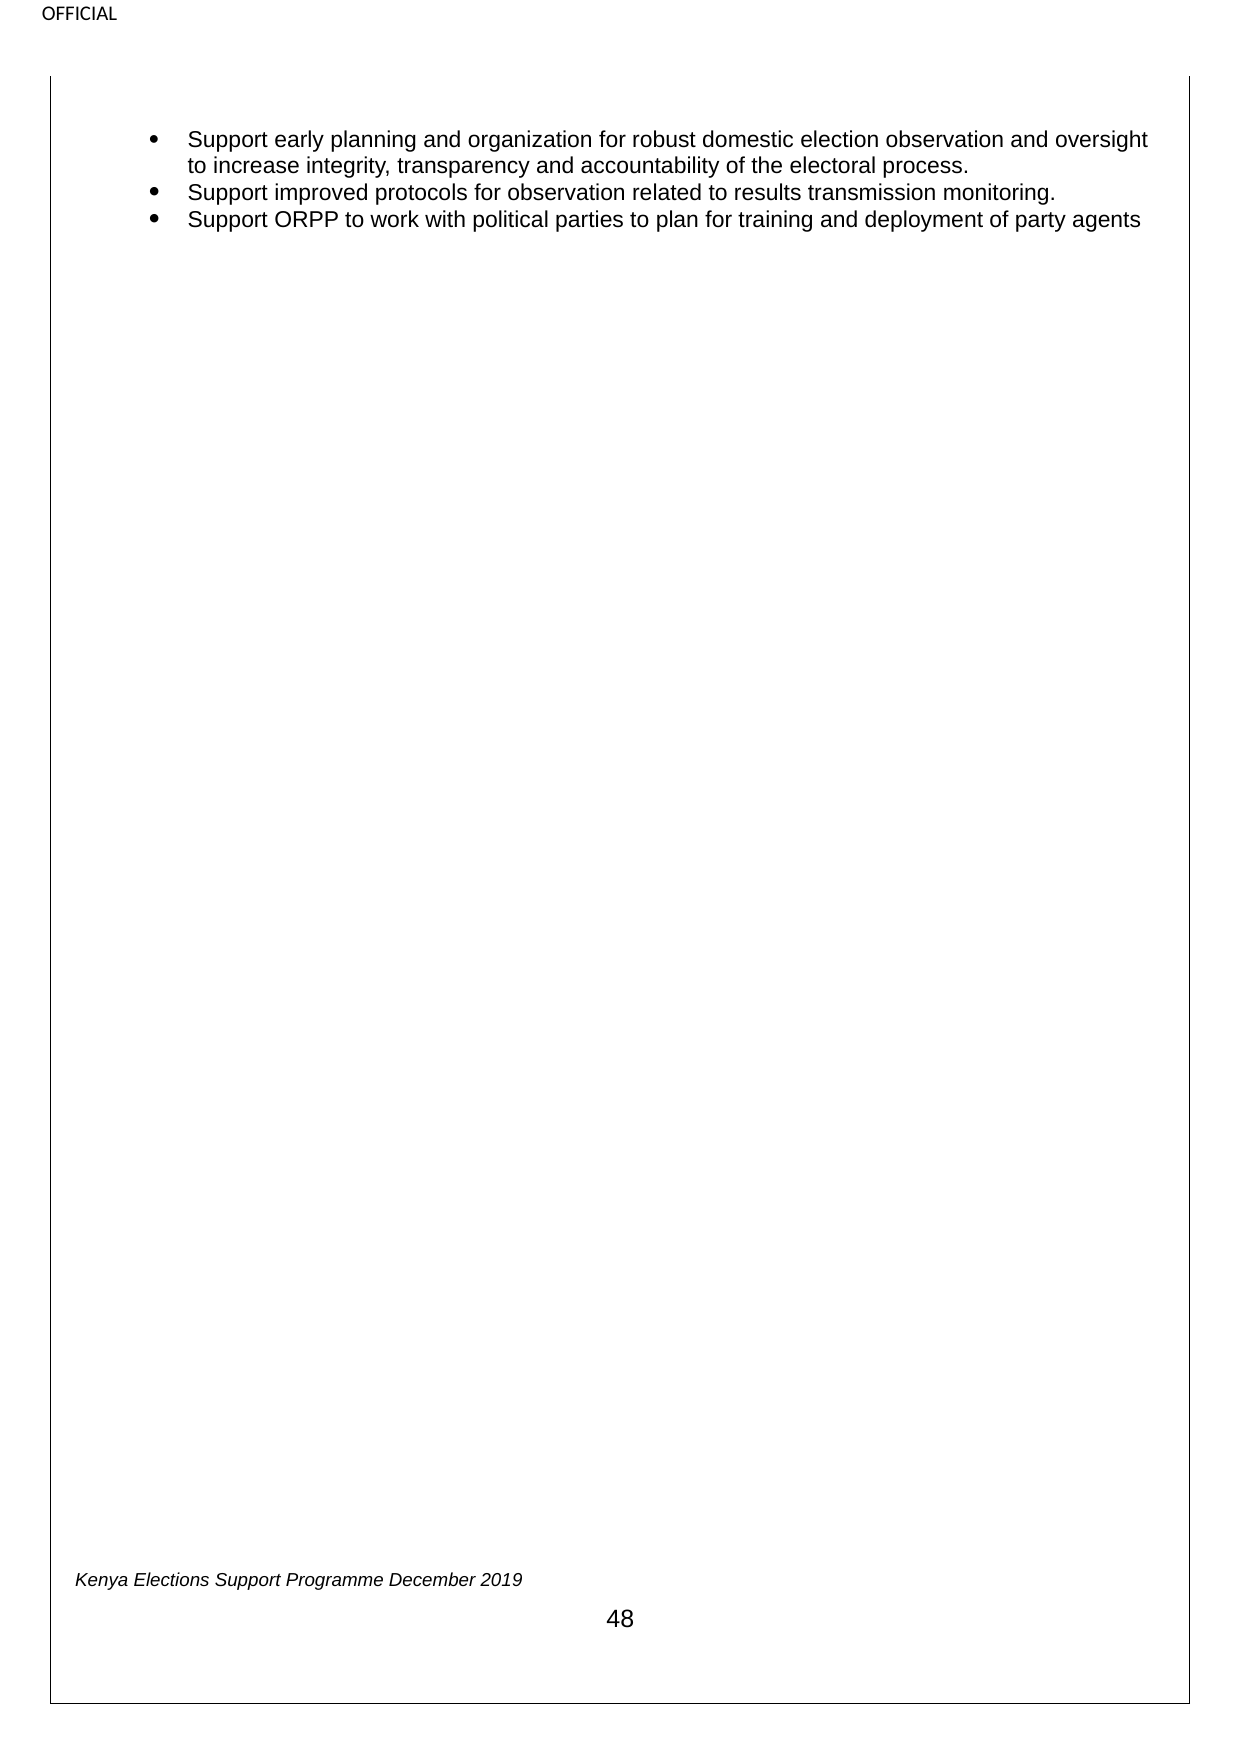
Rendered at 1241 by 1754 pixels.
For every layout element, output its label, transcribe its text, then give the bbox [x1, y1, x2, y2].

list Support ORPP to work with political parties to plan for training and deployment of party agents [150, 206, 1165, 232]
list Support early planning and organization for robust domestic election observation and oversight to increase integrity, transparency and accountability of the electoral process. [150, 126, 1165, 179]
list Support improved protocols for observation related to results transmission monitoring. [150, 179, 1165, 206]
